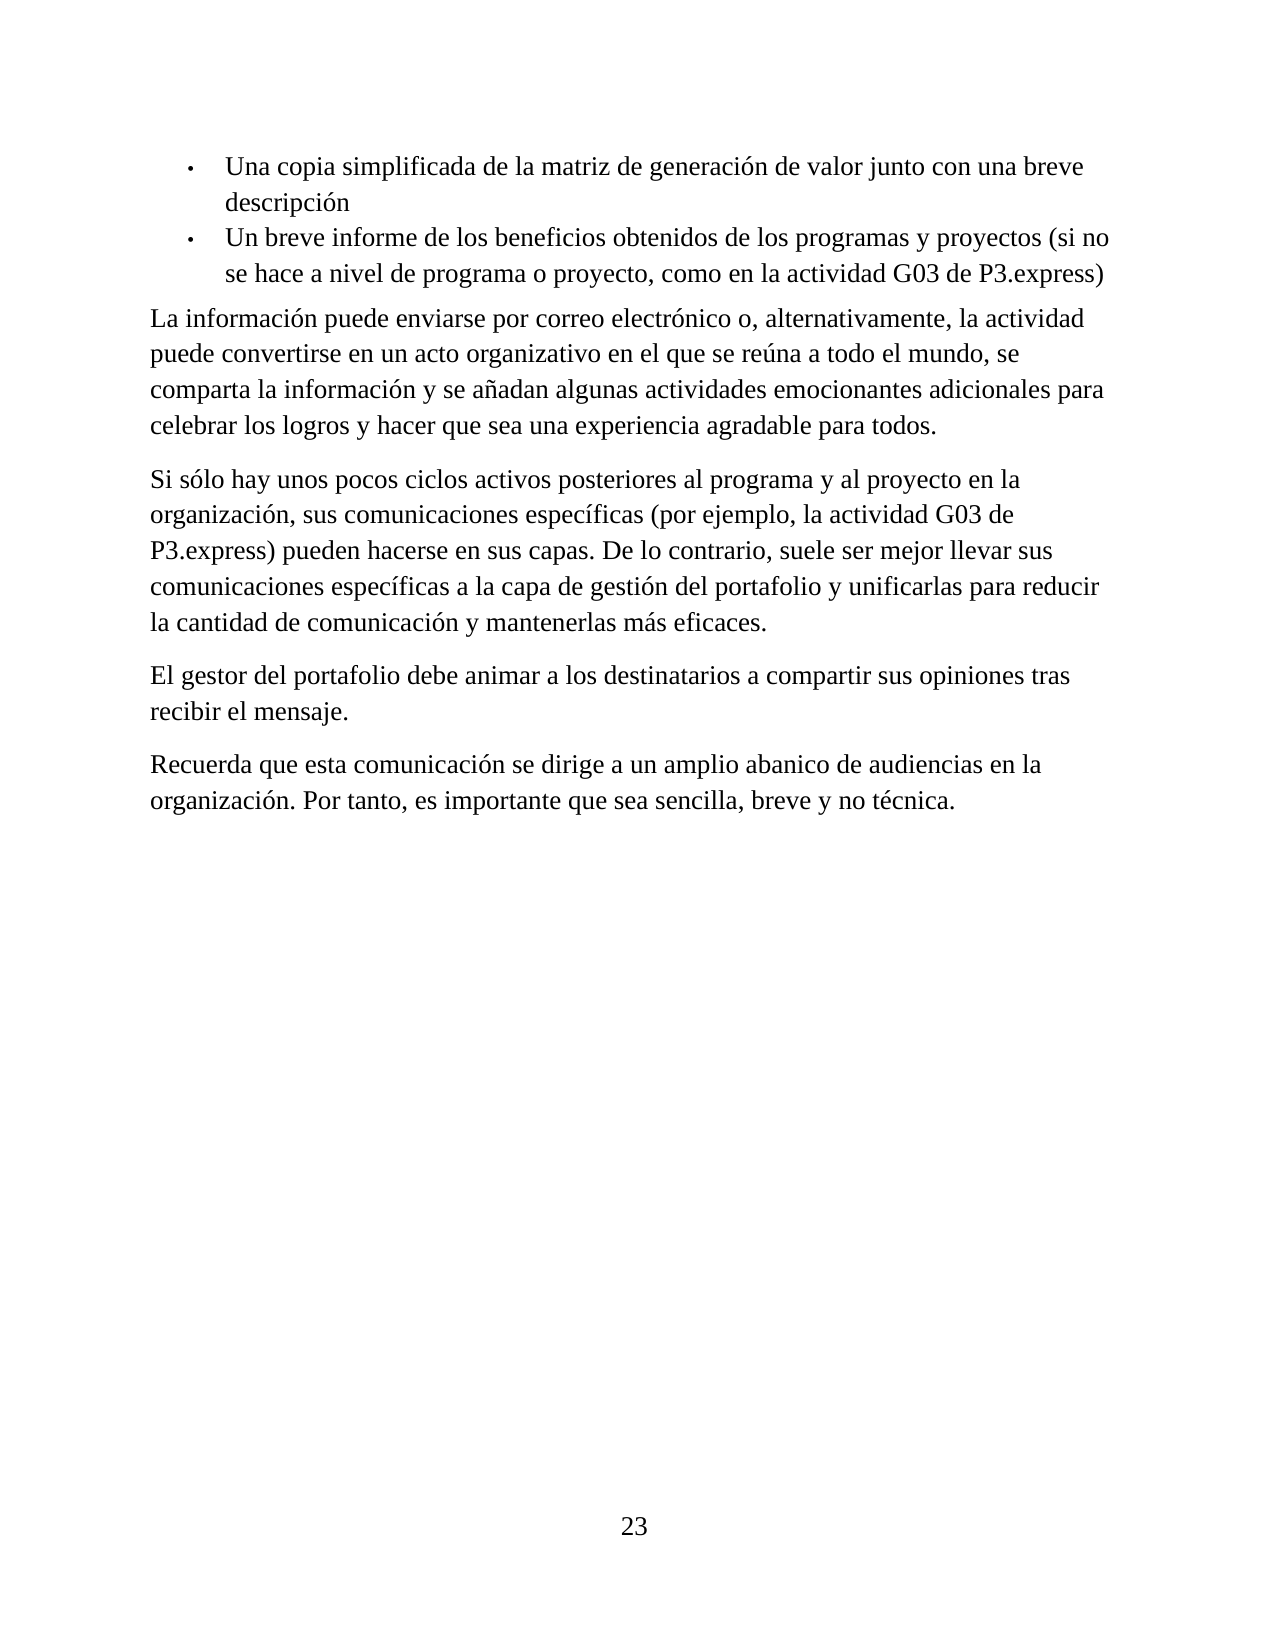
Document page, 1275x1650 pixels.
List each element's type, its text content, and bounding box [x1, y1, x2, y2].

text El gestor del portafolio debe animar a los destinatarios a compartir sus opiniones tras recibir el mensaje. [150, 659, 1125, 726]
list Una copia simplificada de la matriz de generación de valor junto con una breve descripción [187, 150, 1125, 217]
list Un breve informe de los beneficios obtenidos de los programas y proyectos (si no se hace a nivel de programa o proyecto, como en la actividad G03 de P3.express) [187, 221, 1125, 288]
text Si sólo hay unos pocos ciclos activos posteriores al programa y al proyecto en la organización, sus comunicaciones específicas (por ejemplo, la actividad G03 de P3.express) pueden hacerse en sus capas. De lo contrario, suele ser mejor llevar sus comunicaciones específicas a la capa de gestión del portafolio y unificarlas para reducir la cantidad de comunicación y mantenerlas más eficaces. [150, 463, 1125, 637]
text La información puede enviarse por correo electrónico o, alternativamente, la actividad puede convertirse en un acto organizativo en el que se reúna a todo el mundo, se comparta la información y se añadan algunas actividades emocionantes adicionales para celebrar los logros y hacer que sea una experiencia agradable para todos. [150, 302, 1125, 440]
text Recuerda que esta comunicación se dirige a un amplio abanico de audiencias en la organización. Por tanto, es importante que sea sencilla, breve y no técnica. [150, 749, 1125, 816]
